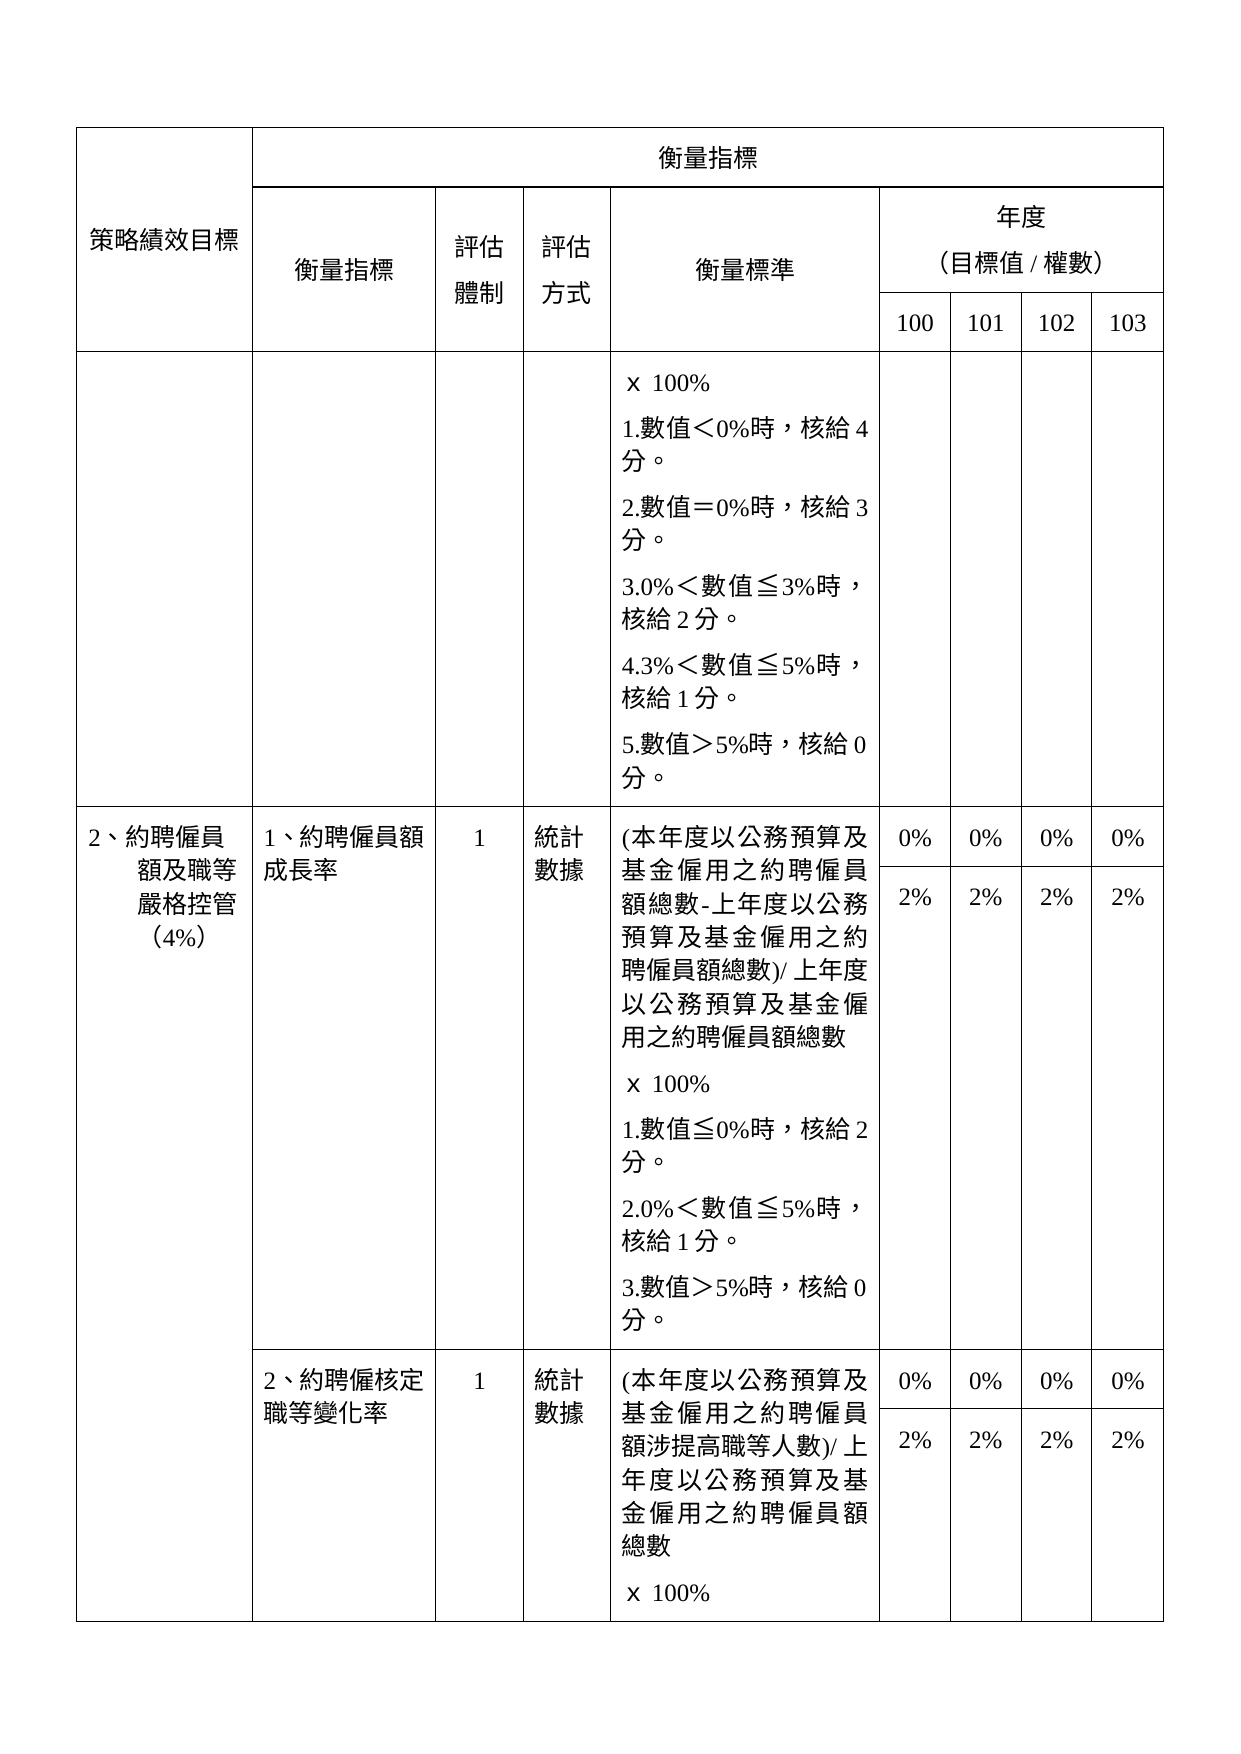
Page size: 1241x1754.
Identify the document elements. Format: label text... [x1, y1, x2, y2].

table_header 策略績效目標 [77, 128, 252, 351]
table_cell 2% [951, 1409, 1021, 1621]
table_cell 1 [436, 1350, 523, 1621]
table_cell 0% [880, 1350, 950, 1408]
table_cell [951, 352, 1021, 806]
table_cell 0% [951, 807, 1021, 866]
table_cell 0% [1022, 1350, 1091, 1408]
table_cell ｘ100% 1.數值＜0%時，核給4分。 2.數值＝0%時，核給3分。 3.0%＜數值≦3%時，核給2分。 4.3%＜數值≦5%時，核給1分。 5.數值＞5%時，核給0分。 [611, 352, 879, 806]
table_cell [77, 1349, 252, 1621]
table_cell 統計數據 [524, 1350, 610, 1621]
table_cell 2% [1092, 1409, 1163, 1621]
table_cell [77, 352, 252, 806]
table_cell 2、約聘僱核定職等變化率 [253, 1350, 435, 1621]
table_cell [253, 352, 435, 806]
table_cell 101 [951, 293, 1021, 351]
table_cell [524, 352, 610, 806]
table_cell 衡量標準 [611, 188, 879, 351]
table_cell 1 [436, 807, 523, 1349]
table_cell 0% [1092, 1350, 1163, 1408]
table_cell 2% [880, 1409, 950, 1621]
table_cell [1092, 352, 1163, 806]
table_cell 1、約聘僱員額成長率 [253, 807, 435, 1349]
table_cell 102 [1022, 293, 1091, 351]
table_cell 0% [1092, 807, 1163, 866]
table_cell 100 [880, 293, 950, 351]
table_cell 0% [1022, 807, 1091, 866]
table_cell [880, 352, 950, 806]
table_cell 2% [1022, 1409, 1091, 1621]
table_cell 約聘僱員額及職等嚴格控管（4%） [77, 807, 252, 1349]
table_cell [436, 352, 523, 806]
table_header 衡量指標 [253, 128, 1163, 186]
table_cell 0% [951, 1350, 1021, 1408]
table_cell (本年度以公務預算及基金僱用之約聘僱員額總數-上年度以公務預算及基金僱用之約聘僱員額總數)/ 上年度以公務預算及基金僱用之約聘僱員額總數 ｘ100% 1.數值≦0%時，核給2分。 2.0%＜數值≦5%時，核給1分。 3.數值＞5%時，核給0分。 [611, 807, 879, 1349]
table_cell 評估 體制 [436, 188, 523, 351]
table_cell (本年度以公務預算及基金僱用之約聘僱員額涉提高職等人數)/ 上年度以公務預算及基金僱用之約聘僱員額總數 ｘ100% [611, 1350, 879, 1621]
table_cell 2% [1022, 867, 1091, 1349]
table_cell 0% [880, 807, 950, 866]
table_cell 評估 方式 [524, 188, 610, 351]
table_cell 2% [1092, 867, 1163, 1349]
table_cell 103 [1092, 293, 1163, 351]
table_cell 統計數據 [524, 807, 610, 1349]
table_cell 2% [951, 867, 1021, 1349]
table_cell 衡量指標 [253, 188, 435, 351]
table_cell 2% [880, 867, 950, 1349]
table_cell [1022, 352, 1091, 806]
table_cell 年度 （目標值 / 權數） [880, 188, 1163, 292]
